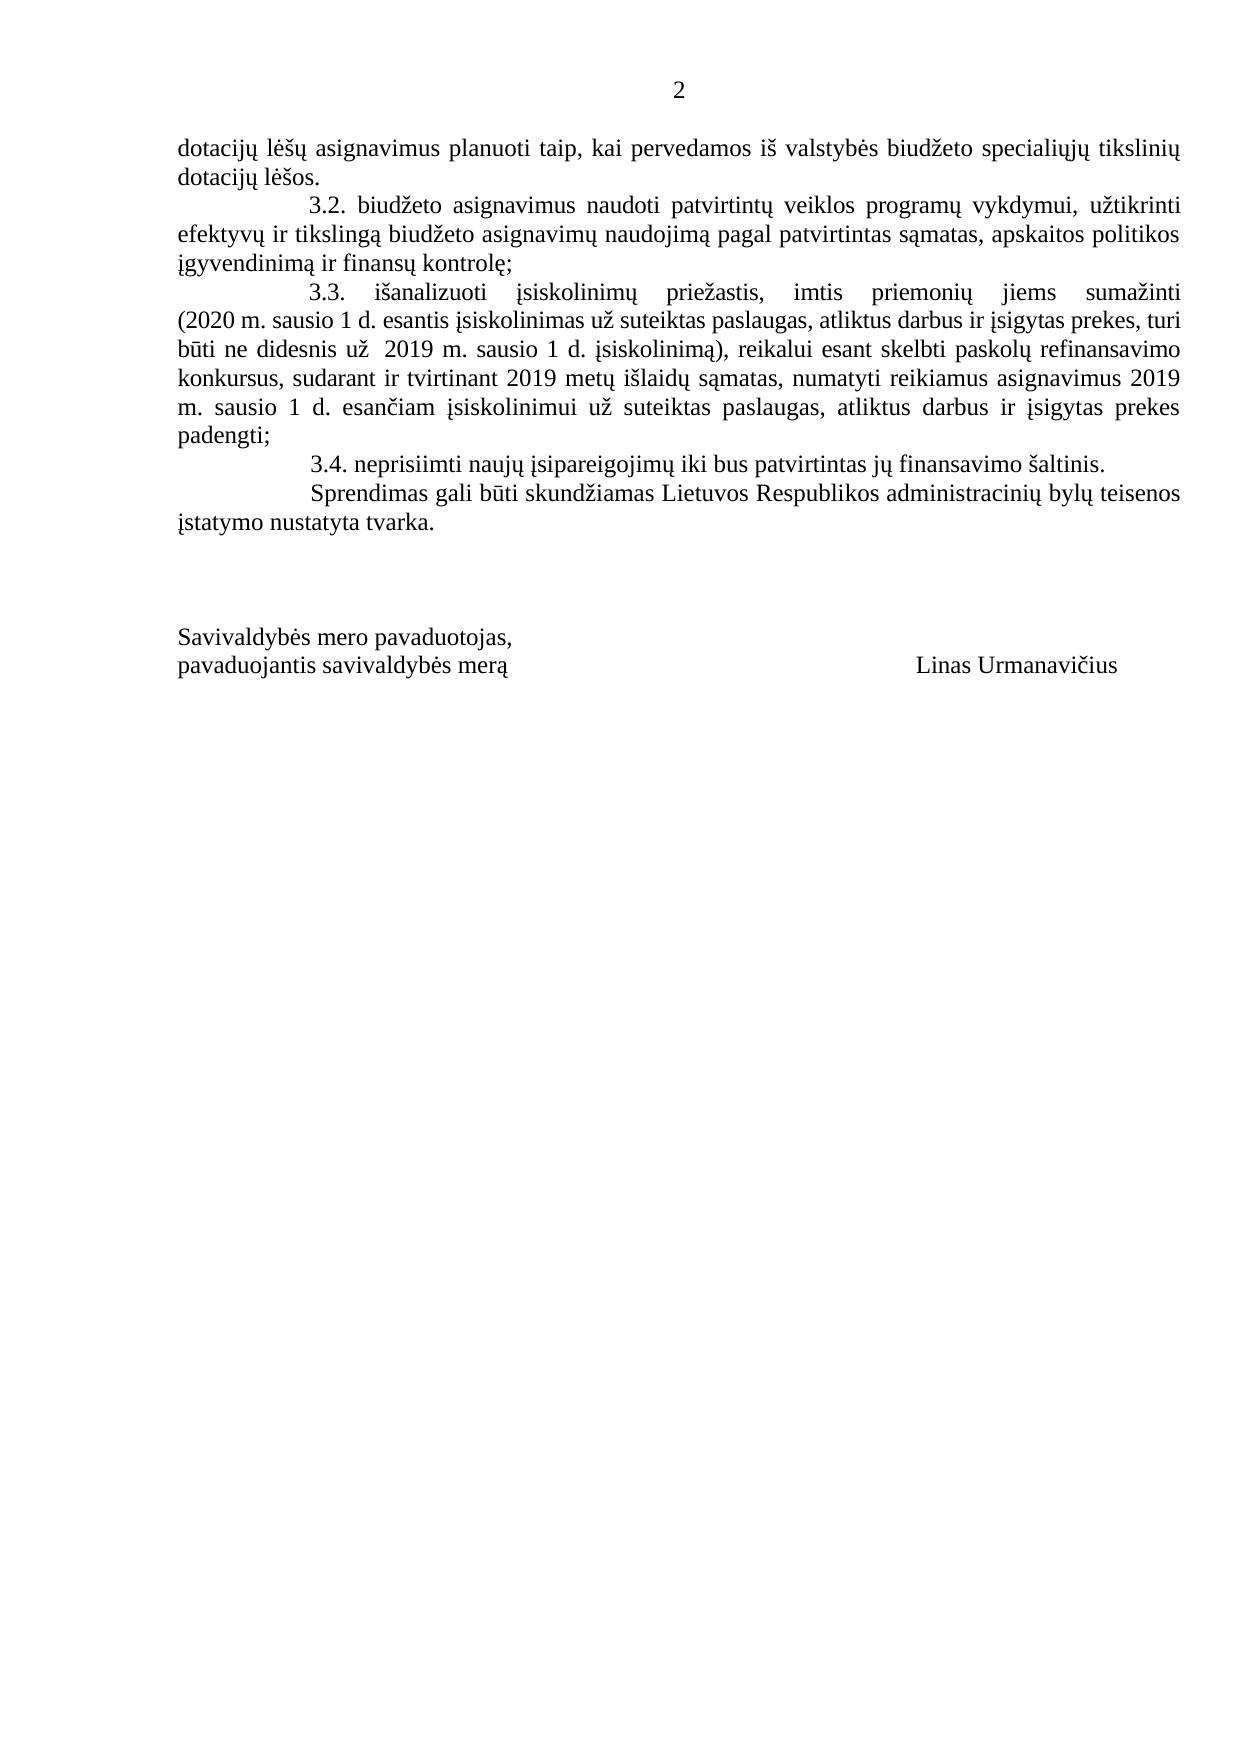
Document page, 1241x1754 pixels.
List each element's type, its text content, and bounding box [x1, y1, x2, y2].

text pavaduojantis savivaldybės merą Linas Urmanavičius [177, 650, 1181, 679]
text dotacijų lėšų asignavimus planuoti taip, kai pervedamos iš valstybės biudžeto specialiųjų tikslinių dotacijų lėšos. [177, 133, 1181, 190]
text 3.2. biudžeto asignavimus naudoti patvirtintų veiklos programų vykdymui, užtikrinti efektyvų ir tikslingą biudžeto asignavimų naudojimą pagal patvirtintas sąmatas, apskaitos politikos įgyvendinimą ir finansų kontrolę; [177, 190, 1181, 277]
text Sprendimas gali būti skundžiamas Lietuvos Respublikos administracinių bylų teisenos įstatymo nustatyta tvarka. [177, 478, 1181, 535]
text 3.3. išanalizuoti įsiskolinimų priežastis, imtis priemonių jiems sumažinti (2020 m. sausio 1 d. esantis įsiskolinimas už suteiktas paslaugas, atliktus darbus ir įsigytas prekes, turi būti ne didesnis už 2019 m. sausio 1 d. įsiskolinimą), reikalui esant skelbti paskolų refinansavimo konkursus, sudarant ir tvirtinant 2019 metų išlaidų sąmatas, numatyti reikiamus asignavimus 2019 m. sausio 1 d. esančiam įsiskolinimui už suteiktas paslaugas, atliktus darbus ir įsigytas prekes padengti; [177, 277, 1181, 449]
text Savivaldybės mero pavaduotojas, [177, 622, 1181, 650]
text 3.4. neprisiimti naujų įsipareigojimų iki bus patvirtintas jų finansavimo šaltinis. [177, 449, 1181, 478]
